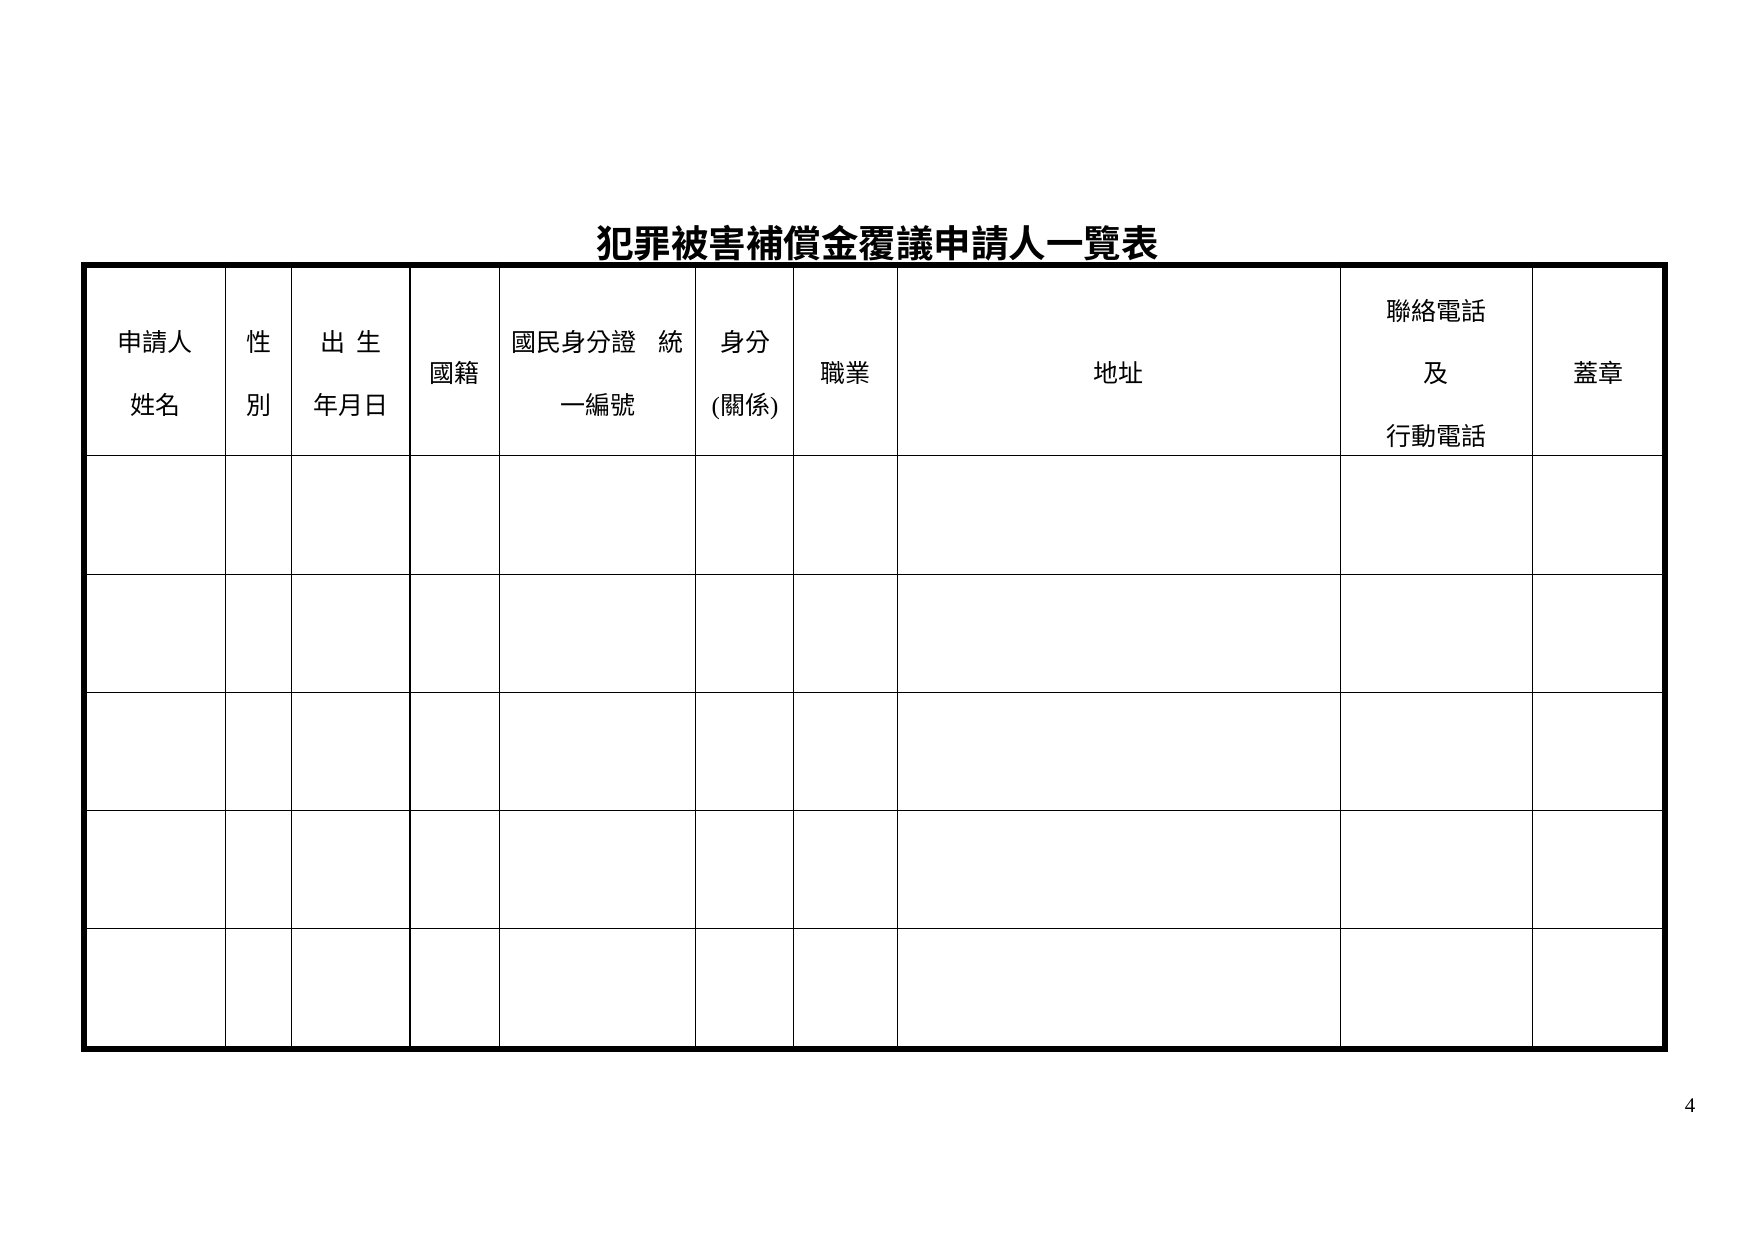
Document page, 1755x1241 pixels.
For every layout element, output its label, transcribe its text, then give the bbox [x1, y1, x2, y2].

table_cell [411, 929, 499, 1046]
table_cell [292, 456, 409, 573]
table_cell [898, 575, 1340, 692]
table_header 出 生 年月日 [292, 268, 409, 455]
table_cell [226, 693, 291, 810]
table_cell [411, 811, 499, 928]
table_cell [794, 929, 897, 1046]
table_cell [696, 456, 793, 573]
table_cell [292, 575, 409, 692]
table_header 身分(關係) [696, 268, 793, 455]
table_header 蓋章 [1533, 268, 1662, 455]
table_cell [1533, 456, 1662, 573]
table_cell [1533, 575, 1662, 692]
table_cell [696, 575, 793, 692]
table_cell [411, 456, 499, 573]
table_cell [500, 575, 695, 692]
table_header 申請人 姓名 [87, 268, 225, 455]
table_cell [898, 929, 1340, 1046]
table_cell [226, 575, 291, 692]
table_cell [794, 811, 897, 928]
table_cell [292, 811, 409, 928]
table_cell [87, 575, 225, 692]
table_cell [1341, 575, 1532, 692]
table_cell [500, 456, 695, 573]
table_cell [87, 456, 225, 573]
table_cell [794, 575, 897, 692]
table_cell [794, 456, 897, 573]
table_cell [500, 693, 695, 810]
table_cell [898, 811, 1340, 928]
table_cell [500, 811, 695, 928]
table_cell [1533, 811, 1662, 928]
table_cell [696, 693, 793, 810]
table_cell [1533, 929, 1662, 1046]
table_cell [500, 929, 695, 1046]
table_header 性 別 [226, 268, 291, 455]
table_cell [898, 456, 1340, 573]
table_cell [696, 811, 793, 928]
table_header 國籍 [411, 268, 499, 455]
table_header 國民身分證 統一編號 [500, 268, 695, 455]
table_cell [411, 575, 499, 692]
table_cell [794, 693, 897, 810]
table_cell [1341, 811, 1532, 928]
table_cell [696, 929, 793, 1046]
table_cell [411, 693, 499, 810]
table_cell [898, 693, 1340, 810]
table_cell [1341, 456, 1532, 573]
table_cell [226, 456, 291, 573]
table_cell [292, 693, 409, 810]
table_header 職業 [794, 268, 897, 455]
table_cell [87, 929, 225, 1046]
table_cell [87, 693, 225, 810]
table_header 地址 [898, 268, 1340, 455]
table_cell [226, 811, 291, 928]
table_header 聯絡電話 及 行動電話 [1341, 268, 1532, 455]
table_cell [87, 811, 225, 928]
table_cell [292, 929, 409, 1046]
table_cell [226, 929, 291, 1046]
table_cell [1341, 929, 1532, 1046]
table_cell [1533, 693, 1662, 810]
text 犯罪被害補償金覆議申請人一覽表 [59, 199, 1695, 262]
table_cell [1341, 693, 1532, 810]
